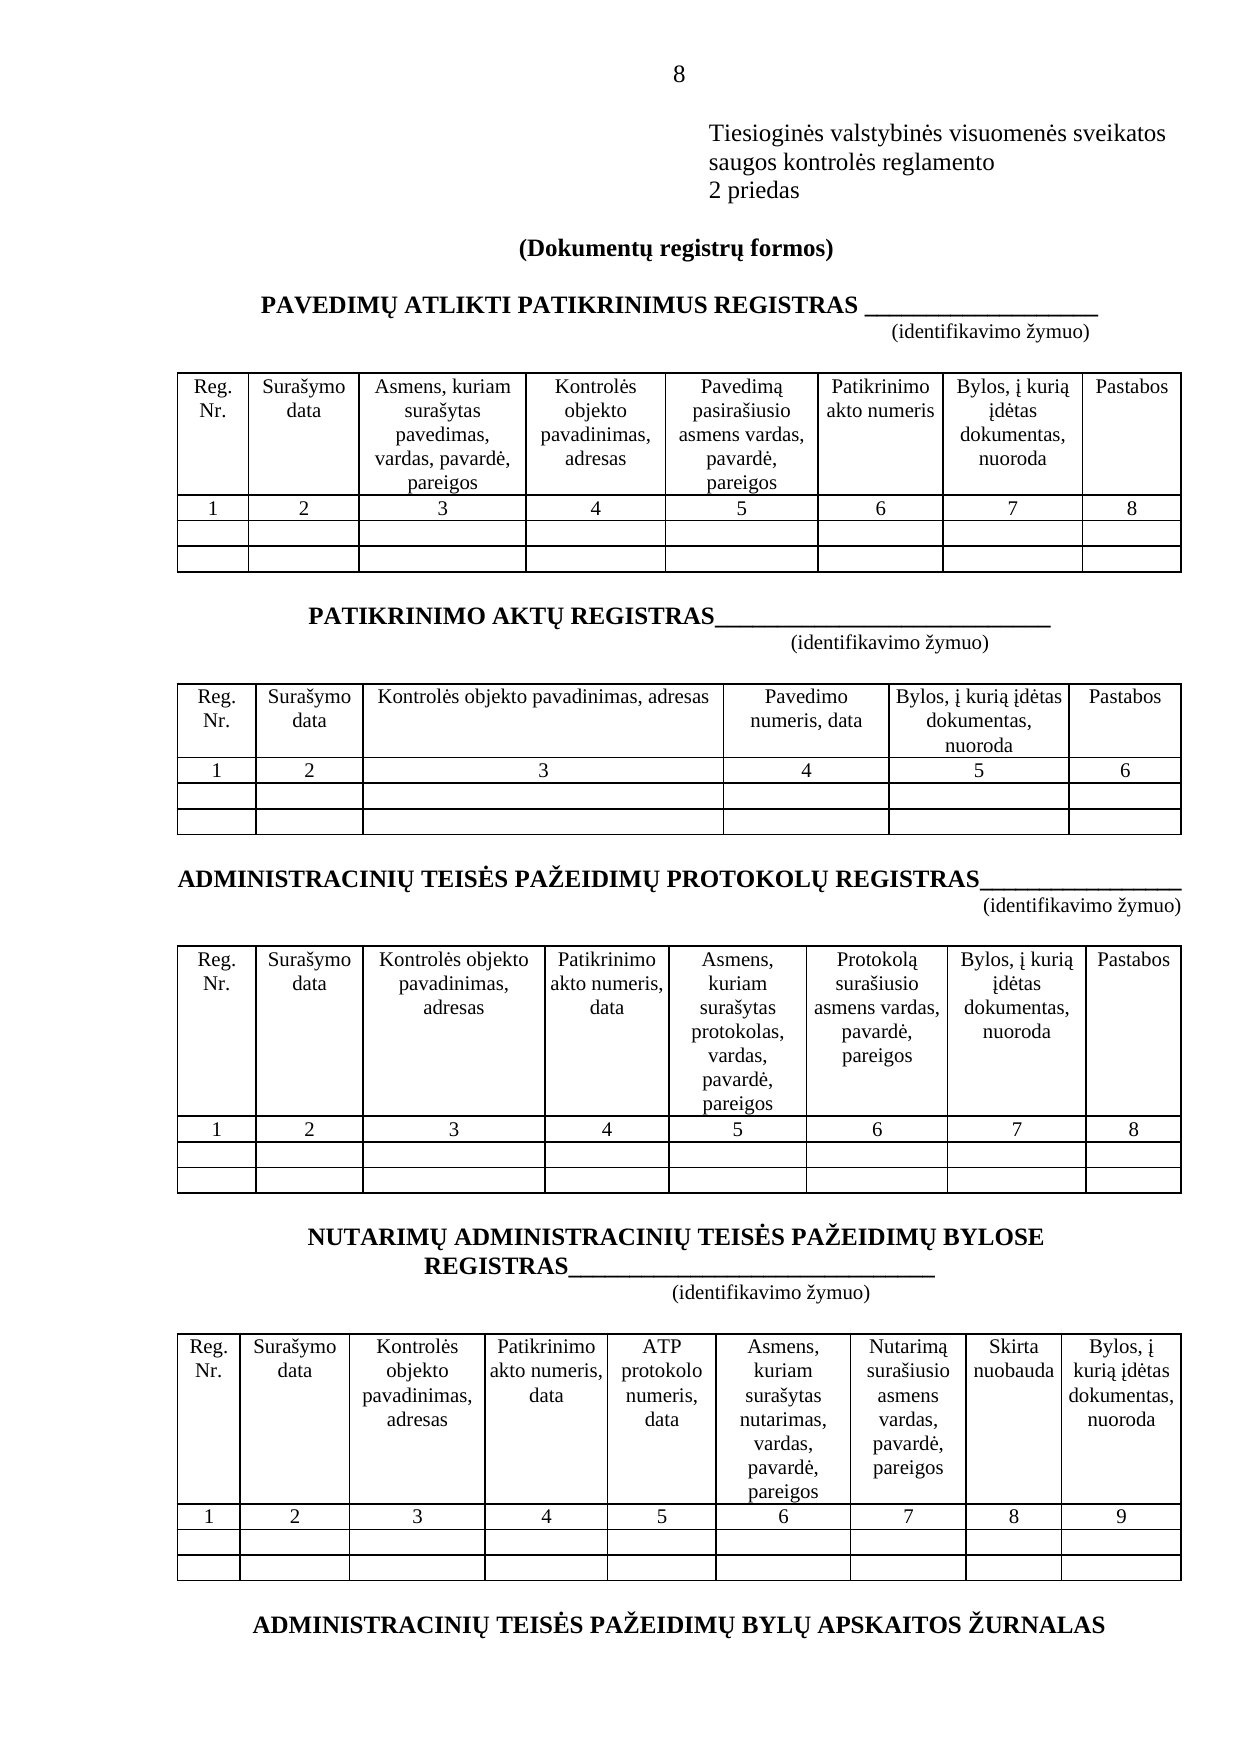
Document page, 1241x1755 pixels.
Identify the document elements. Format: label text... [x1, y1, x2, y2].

table_cell [724, 810, 728, 833]
table_cell [1078, 521, 1082, 545]
table_header Reg. Nr. [178, 685, 255, 757]
table_header Pastabos [1083, 374, 1180, 494]
table_cell 4 [661, 496, 665, 520]
table_cell [1062, 1530, 1066, 1554]
table_cell 6 [846, 1505, 850, 1528]
table_cell [948, 1168, 952, 1192]
table_cell [603, 1530, 607, 1554]
table_cell 1 [244, 496, 248, 520]
table_cell 3 [350, 1505, 354, 1528]
text 2 priedas [177, 176, 1181, 204]
table_cell [1083, 547, 1087, 571]
table_header Patikrinimo akto numeris, data [546, 947, 668, 1115]
text saugos kontrolės reglamento [177, 147, 1181, 176]
table_cell 6 [807, 1117, 811, 1141]
table_header Surašymo data [257, 685, 362, 757]
table_cell [1078, 547, 1082, 571]
table_header Kontrolės objekto pavadinimas, adresas [364, 685, 723, 757]
table_cell [350, 1530, 354, 1554]
table_cell [719, 784, 723, 808]
table_header Bylos, į kurią įdėtas dokumentas, nuoroda [944, 374, 1082, 494]
table_header Reg. Nr. [178, 947, 255, 1115]
text NUTARIMŲ ADMINISTRACINIŲ TEISĖS PAŽEIDIMŲ BYLOSE [177, 1222, 1181, 1251]
table_cell [1062, 1556, 1066, 1580]
table_header Protokolą surašiusio asmens vardas, pavardė, pareigos [807, 947, 947, 1115]
table_cell [802, 1168, 806, 1192]
table_cell [244, 547, 248, 571]
table_cell [1083, 521, 1087, 545]
table_cell [846, 1556, 850, 1580]
table_cell 5 [802, 1117, 806, 1141]
table_header Surašymo data [249, 374, 358, 494]
table_cell [846, 1530, 850, 1554]
text REGISTRAS [177, 1251, 1181, 1280]
text ADMINISTRACINIŲ TEISĖS PAŽEIDIMŲ BYLŲ APSKAITOS ŽURNALAS [177, 1610, 1181, 1639]
table_cell [807, 1168, 811, 1192]
table_cell [345, 1530, 349, 1554]
text (identifikavimo žymuo) [177, 630, 1181, 654]
table_cell [724, 784, 728, 808]
table_cell [244, 521, 248, 545]
text (Dokumentų registrų formos) [177, 233, 1181, 262]
table_header Nutarimą surašiusio asmens vardas, pavardė, pareigos [851, 1335, 965, 1503]
table_header Bylos, į kurią įdėtas dokumentas, nuoroda [948, 947, 1085, 1115]
table_cell 7 [948, 1117, 952, 1141]
table_header Pavedimo numeris, data [724, 685, 888, 757]
table_cell [948, 1143, 952, 1167]
table_cell [345, 1556, 349, 1580]
table_cell [608, 1530, 612, 1554]
text (identifikavimo žymuo) [177, 892, 1181, 917]
table_header Pastabos [1070, 685, 1180, 757]
table_cell 4 [603, 1505, 607, 1528]
table_cell 6 [943, 1117, 947, 1141]
table_header Reg. Nr. [178, 1335, 239, 1503]
table_cell [719, 810, 723, 833]
table_cell [350, 1556, 354, 1580]
table_cell 4 [724, 758, 728, 782]
table_cell [1057, 1530, 1061, 1554]
table_header Kontrolės objekto pavadinimas, adresas [527, 374, 665, 494]
text Tiesioginės valstybinės visuomenės sveikatos [702, 118, 1181, 147]
table_header Patikrinimo akto numeris [819, 374, 942, 494]
table_cell 2 [345, 1505, 349, 1528]
table_cell [661, 547, 665, 571]
table_header Kontrolės objekto pavadinimas, adresas [350, 1335, 484, 1503]
text PAVEDIMŲ ATLIKTI PATIKRINIMUS REGISTRAS [177, 291, 1181, 319]
text ADMINISTRACINIŲ TEISĖS PAŽEIDIMŲ PROTOKOLŲ REGISTRAS [177, 864, 1181, 892]
table_cell [608, 1556, 612, 1580]
text PATIKRINIMO AKTŲ REGISTRAS [177, 601, 1181, 630]
text (identifikavimo žymuo) [177, 1280, 1181, 1304]
table_header ATP protokolo numeris, data [608, 1335, 715, 1503]
table_cell [603, 1556, 607, 1580]
table_header Kontrolės objekto pavadinimas, adresas [364, 947, 544, 1115]
table_cell 5 [608, 1505, 612, 1528]
table_header Bylos, į kurią įdėtas dokumentas, nuoroda [1062, 1335, 1180, 1503]
table_header Patikrinimo akto numeris, data [486, 1335, 607, 1503]
table_cell 8 [1083, 496, 1087, 520]
table_header Pastabos [1087, 947, 1180, 1115]
table_cell [943, 1143, 947, 1167]
table_cell [1057, 1556, 1061, 1580]
text (identifikavimo žymuo) [177, 319, 1181, 343]
table_cell 7 [1078, 496, 1082, 520]
table_cell [661, 521, 665, 545]
table_header Surašymo data [241, 1335, 349, 1503]
table_cell 3 [719, 758, 723, 782]
table_header Reg. Nr. [178, 374, 248, 494]
table_cell 8 [1057, 1505, 1061, 1528]
table_cell [802, 1143, 806, 1167]
table_cell [807, 1143, 811, 1167]
table_cell 9 [1062, 1505, 1066, 1528]
table_header Surašymo data [257, 947, 362, 1115]
table_cell [943, 1168, 947, 1192]
table_header Skirta nuobauda [967, 1335, 1061, 1503]
